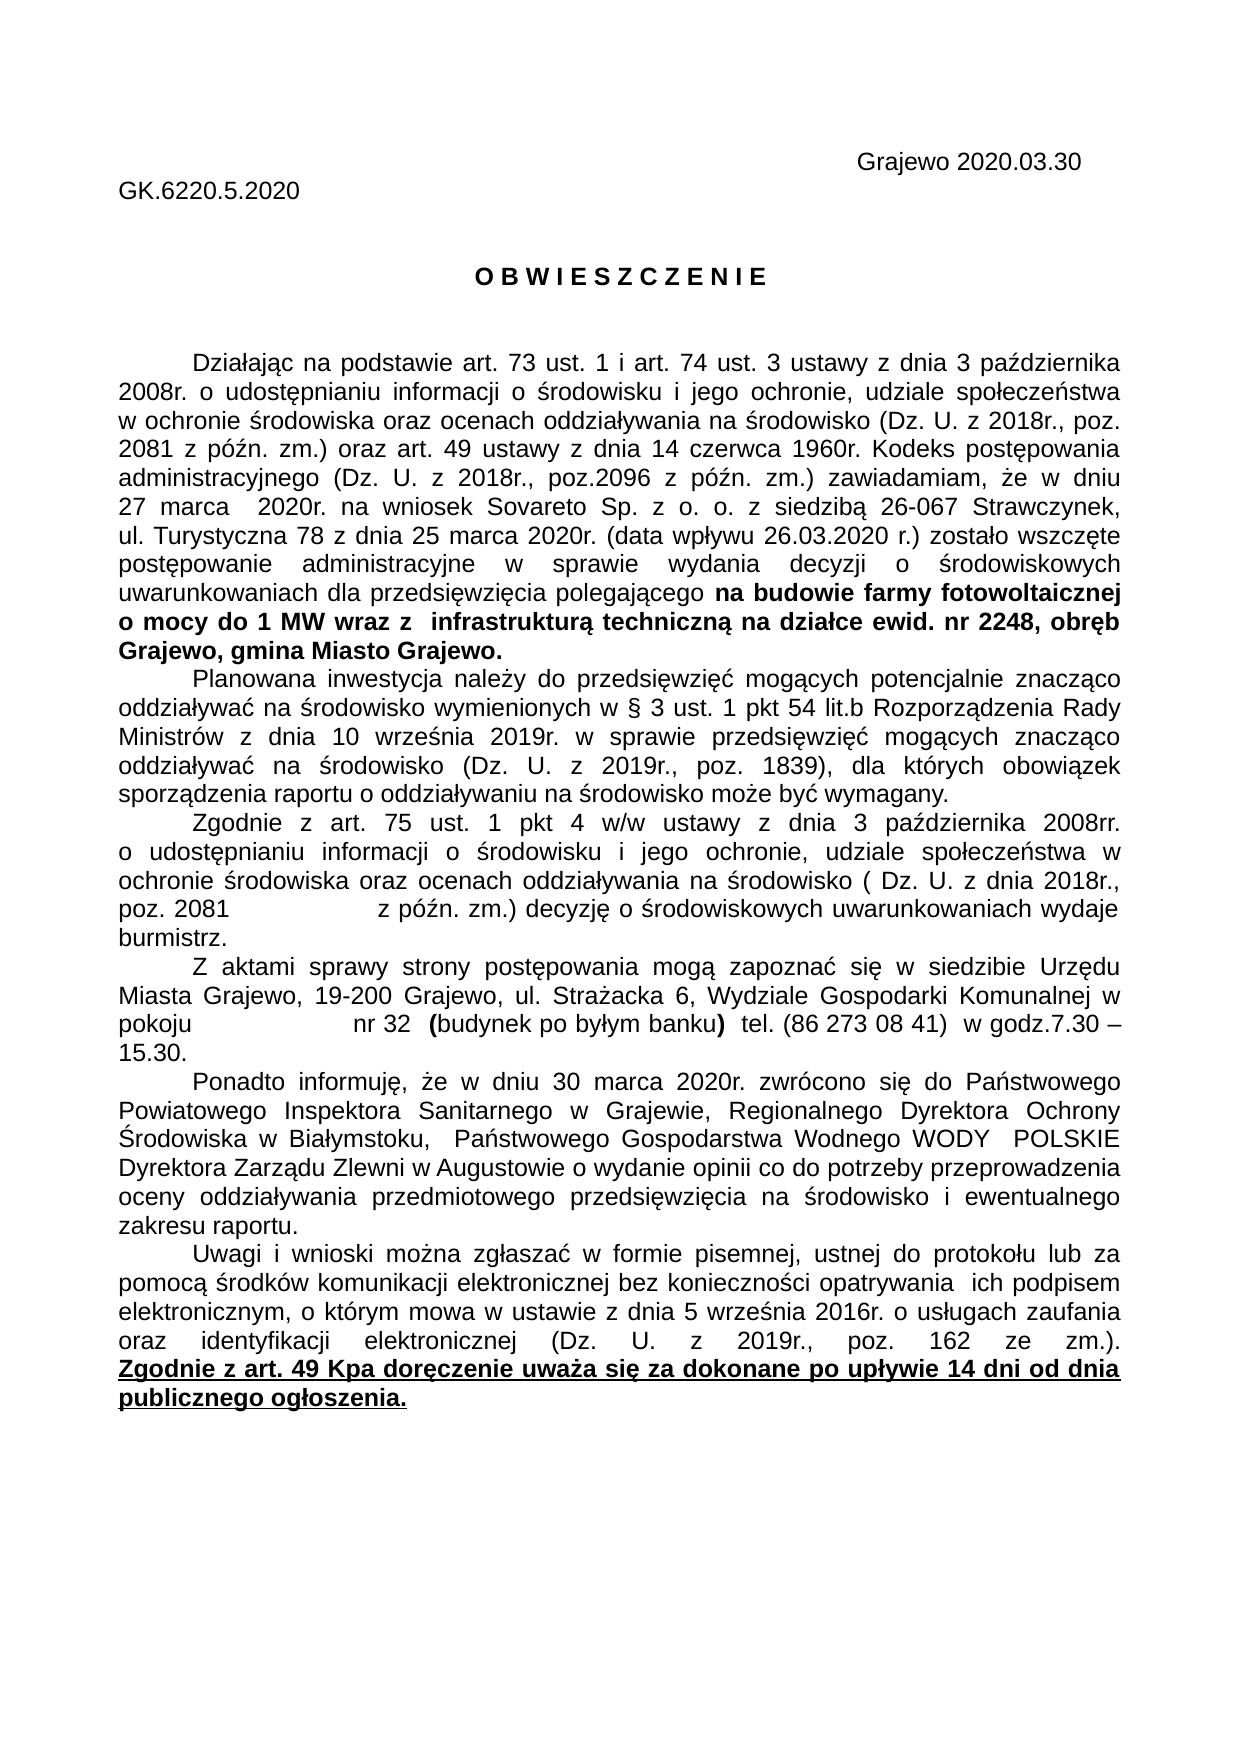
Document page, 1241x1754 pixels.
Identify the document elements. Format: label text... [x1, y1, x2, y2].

text Grajewo 2020.03.30 [783, 147, 1122, 176]
text Działając na podstawie art. 73 ust. 1 i art. 74 ust. 3 ustawy z dnia 3 października 2008r. o udostępnianiu informacji o środowisku i jego ochronie, udziale społeczeństwa w ochronie środowiska oraz ocenach oddziaływania na środowisko (Dz. U. z 2018r., poz. 2081 z późn. zm.) oraz art. 49 ustawy z dnia 14 czerwca 1960r. Kodeks postępowania administracyjnego (Dz. U. z 2018r., poz.2096 z późn. zm.) zawiadamiam, że w dniu 27 marca 2020r. na wniosek Sovareto Sp. z o. o. z siedzibą 26-067 Strawczynek, ul. Turystyczna 78 z dnia 25 marca 2020r. (data wpływu 26.03.2020 r.) zostało wszczęte postępowanie administracyjne w sprawie wydania decyzji o środowiskowych uwarunkowaniach dla przedsięwzięcia polegającego na budowie farmy fotowoltaicznej o mocy do 1 MW wraz z infrastrukturą techniczną na działce ewid. nr 2248, obręb Grajewo, gmina Miasto Grajewo. [118, 348, 1122, 664]
text Z aktami sprawy strony postępowania mogą zapoznać się w siedzibie Urzędu Miasta Grajewo, 19-200 Grajewo, ul. Strażacka 6, Wydziale Gospodarki Komunalnej w pokoju nr 32 (budynek po byłym banku) tel. (86 273 08 41) w godz.7.30 – 15.30. [118, 952, 1122, 1067]
text Zgodnie z art. 75 ust. 1 pkt 4 w/w ustawy z dnia 3 października 2008rr. o udostępnianiu informacji o środowisku i jego ochronie, udziale społeczeństwa w ochronie środowiska oraz ocenach oddziaływania na środowisko ( Dz. U. z dnia 2018r., poz. 2081 z późn. zm.) decyzję o środowiskowych uwarunkowaniach wydaje burmistrz. [118, 808, 1122, 952]
text Ponadto informuję, że w dniu 30 marca 2020r. zwrócono się do Państwowego Powiatowego Inspektora Sanitarnego w Grajewie, Regionalnego Dyrektora Ochrony Środowiska w Białymstoku, Państwowego Gospodarstwa Wodnego WODY POLSKIE Dyrektora Zarządu Zlewni w Augustowie o wydanie opinii co do potrzeby przeprowadzenia oceny oddziaływania przedmiotowego przedsięwzięcia na środowisko i ewentualnego zakresu raportu. [118, 1067, 1122, 1239]
text O B W I E S Z C Z E N I E [118, 262, 1122, 291]
text GK.6220.5.2020 [118, 176, 1122, 204]
text Uwagi i wnioski można zgłaszać w formie pisemnej, ustnej do protokołu lub za pomocą środków komunikacji elektronicznej bez konieczności opatrywania ich podpisem elektronicznym, o którym mowa w ustawie z dnia 5 września 2016r. o usługach zaufania oraz identyfikacji elektronicznej (Dz. U. z 2019r., poz. 162 ze zm.). Zgodnie z art. 49 Kpa doręczenie uważa się za dokonane po upływie 14 dni od dnia publicznego ogłoszenia. [118, 1239, 1122, 1412]
text Planowana inwestycja należy do przedsięwzięć mogących potencjalnie znacząco oddziaływać na środowisko wymienionych w § 3 ust. 1 pkt 54 lit.b Rozporządzenia Rady Ministrów z dnia 10 września 2019r. w sprawie przedsięwzięć mogących znacząco oddziaływać na środowisko (Dz. U. z 2019r., poz. 1839), dla których obowiązek sporządzenia raportu o oddziaływaniu na środowisko może być wymagany. [118, 664, 1122, 808]
